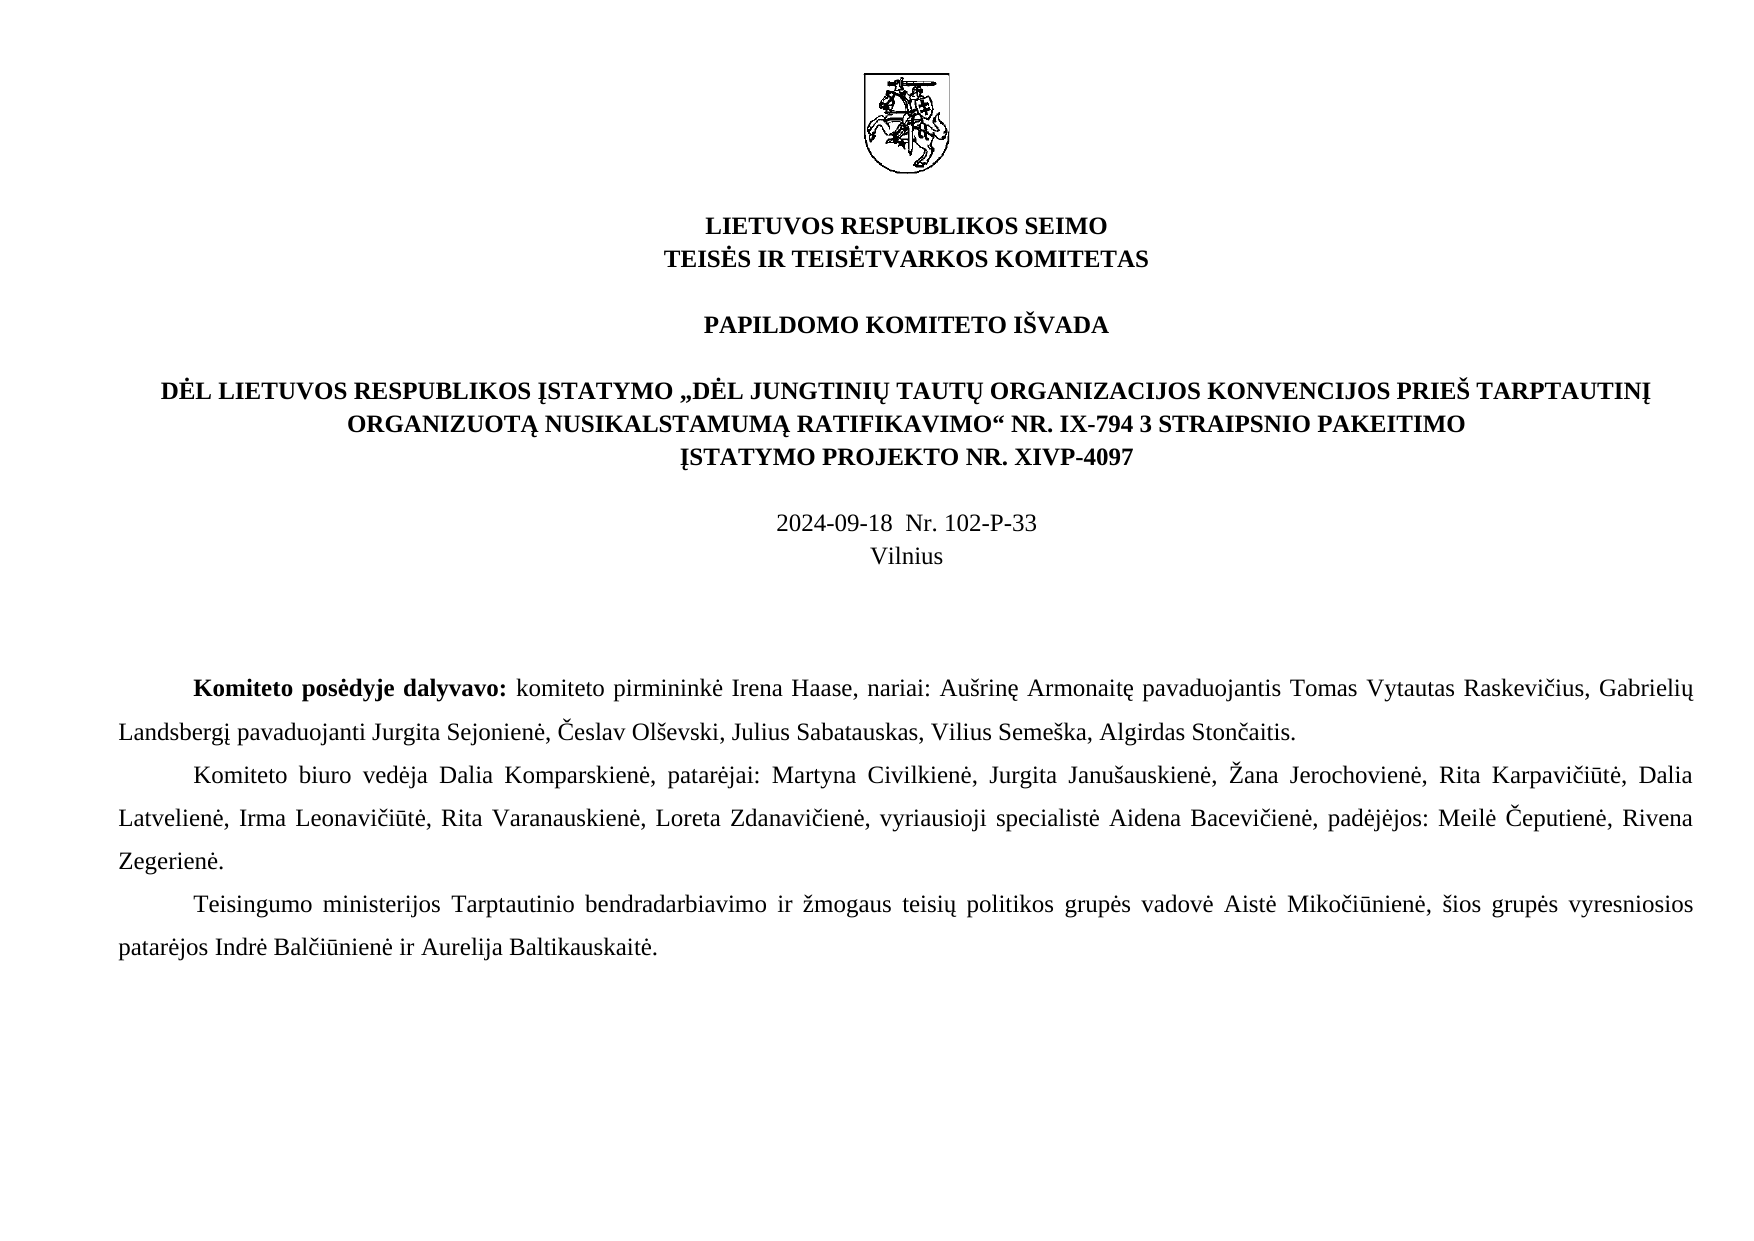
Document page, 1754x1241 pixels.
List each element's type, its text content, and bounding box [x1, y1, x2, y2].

text Teisingumo ministerijos Tarptautinio bendradarbiavimo ir žmogaus teisių politikos grupės vadovė Aistė Mikočiūnienė, šios grupės vyresniosios patarėjos Indrė Balčiūnienė ir Aurelija Baltikauskaitė. [118, 889, 1695, 961]
text 2024-09-18 Nr. 102-P-33 [118, 508, 1695, 537]
subtitle PAPILDOMO KOMITETO IŠVADA [118, 310, 1695, 339]
text LIETUVOS RESPUBLIKOS SEIMO [118, 211, 1695, 240]
text Komiteto posėdyje dalyvavo: komiteto pirmininkė Irena Haase, nariai: Aušrinę Armonaitę pavaduojantis Tomas Vytautas Raskevičius, Gabrielių Landsbergį pavaduojanti Jurgita Sejonienė, Česlav Olševski, Julius Sabatauskas, Vilius Semeška, Algirdas Stončaitis. [118, 673, 1695, 745]
text Teisės ir teisėtvarkos komitetas [118, 244, 1695, 273]
text Komiteto biuro vedėja Dalia Komparskienė, patarėjai: Martyna Civilkienė, Jurgita Janušauskienė, Žana Jerochovienė, Rita Karpavičiūtė, Dalia Latvelienė, Irma Leonavičiūtė, Rita Varanauskienė, Loreta Zdanavičienė, vyriausioji specialistė Aidena Bacevičienė, padėjėjos: Meilė Čeputienė, Rivena Zegerienė. [118, 760, 1695, 875]
text ĮSTATYMO PROJEKTO Nr. XIVP-4097 [118, 442, 1695, 471]
text Vilnius [118, 541, 1695, 570]
text DĖL LIETUVOS RESPUBLIKOS ĮSTATYMO „DĖL JUNGTINIŲ TAUTŲ ORGANIZACIJOS KONVENCIJOS PRIEŠ TARPTAUTINĮ ORGANIZUOTĄ NUSIKALSTAMUMĄ RATIFIKAVIMO“ NR. IX-794 3 STRAIPSNIO PAKEITIMO [118, 376, 1695, 438]
